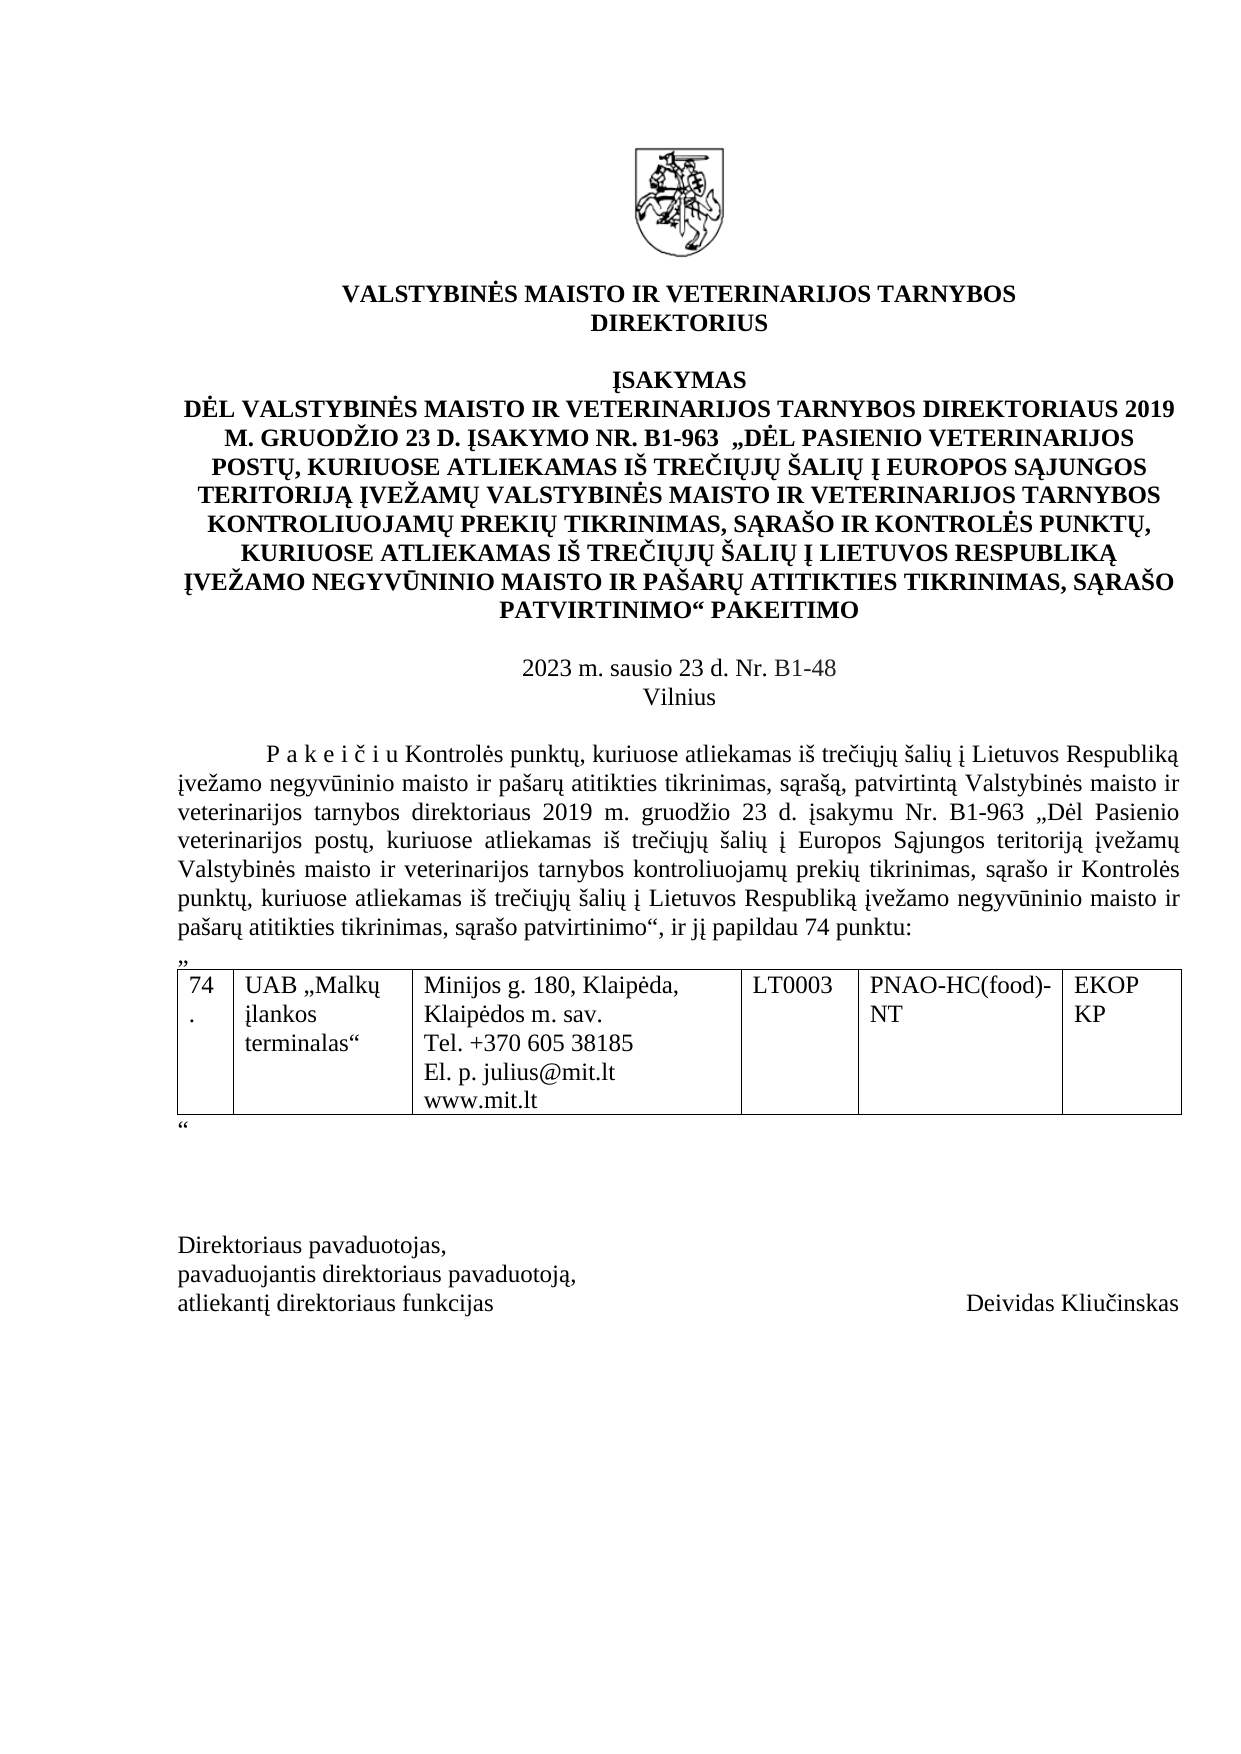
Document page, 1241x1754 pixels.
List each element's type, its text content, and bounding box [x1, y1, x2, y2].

table_header EKOP KP [1063, 970, 1181, 1114]
table_header PNAO-HC(food)-NT [859, 970, 1062, 1114]
table_header 74. [178, 970, 233, 1114]
text VALSTYBINĖS MAISTO IR VETERINARIJOS TARNYBOS [177, 279, 1181, 308]
table_header Minijos g. 180, Klaipėda, Klaipėdos m. sav. Tel. +370 605 38185 El. p. julius@mit.lt www.mit.lt [413, 970, 741, 1114]
text ĮSAKYMAS [177, 366, 1181, 394]
text DIREKTORIUS [177, 308, 1181, 337]
table_header UAB „Malkų įlankos terminalas“ [234, 970, 412, 1114]
table_header LT0003 [742, 970, 858, 1114]
text „ [177, 941, 1181, 969]
text Direktoriaus pavaduotojas, [177, 1230, 1181, 1259]
text “ [177, 1115, 1181, 1144]
text Vilnius [177, 682, 1181, 711]
text 2023 m. sausio 23 d. Nr. B1-48 [177, 653, 1181, 682]
text pavaduojantis direktoriaus pavaduotoją, [177, 1259, 1181, 1288]
text atliekantį direktoriaus funkcijas Deividas Kliučinskas [177, 1288, 1181, 1316]
text P a k e i č i u Kontrolės punktų, kuriuose atliekamas iš trečiųjų šalių į Lietuvos Respubliką įvežamo negyvūninio maisto ir pašarų atitikties tikrinimas, sąrašą, patvirtintą Valstybinės maisto ir veterinarijos tarnybos direktoriaus 2019 m. gruodžio 23 d. įsakymu Nr. B1-963 „Dėl Pasienio veterinarijos postų, kuriuose atliekamas iš trečiųjų šalių į Europos Sąjungos teritoriją įvežamų Valstybinės maisto ir veterinarijos tarnybos kontroliuojamų prekių tikrinimas, sąrašo ir Kontrolės punktų, kuriuose atliekamas iš trečiųjų šalių į Lietuvos Respubliką įvežamo negyvūninio maisto ir pašarų atitikties tikrinimas, sąrašo patvirtinimo“, ir jį papildau 74 punktu: [177, 739, 1181, 941]
text DĖL VALSTYBINĖS MAISTO IR VETERINARIJOS TARNYBOS DIREKTORIAUS 2019 M. GRUODŽIO 23 D. ĮSAKYMO NR. B1-963 „DĖL PASIENIO VETERINARIJOS POSTŲ, KURIUOSE ATLIEKAMAS IŠ TREČIŲJŲ ŠALIŲ Į EUROPOS SĄJUNGOS TERITORIJĄ ĮVEŽAMŲ VALSTYBINĖS MAISTO IR VETERINARIJOS TARNYBOS KONTROLIUOJAMŲ PREKIŲ TIKRINIMAS, SĄRAŠO IR KONTROLĖS PUNKTŲ, KURIUOSE ATLIEKAMAS IŠ TREČIŲJŲ ŠALIŲ Į LIETUVOS RESPUBLIKĄ ĮVEŽAMO NEGYVŪNINIO MAISTO IR PAŠARŲ ATITIKTIES TIKRINIMAS, SĄRAŠO PATVIRTINIMO“ PAKEITIMO [177, 394, 1181, 624]
